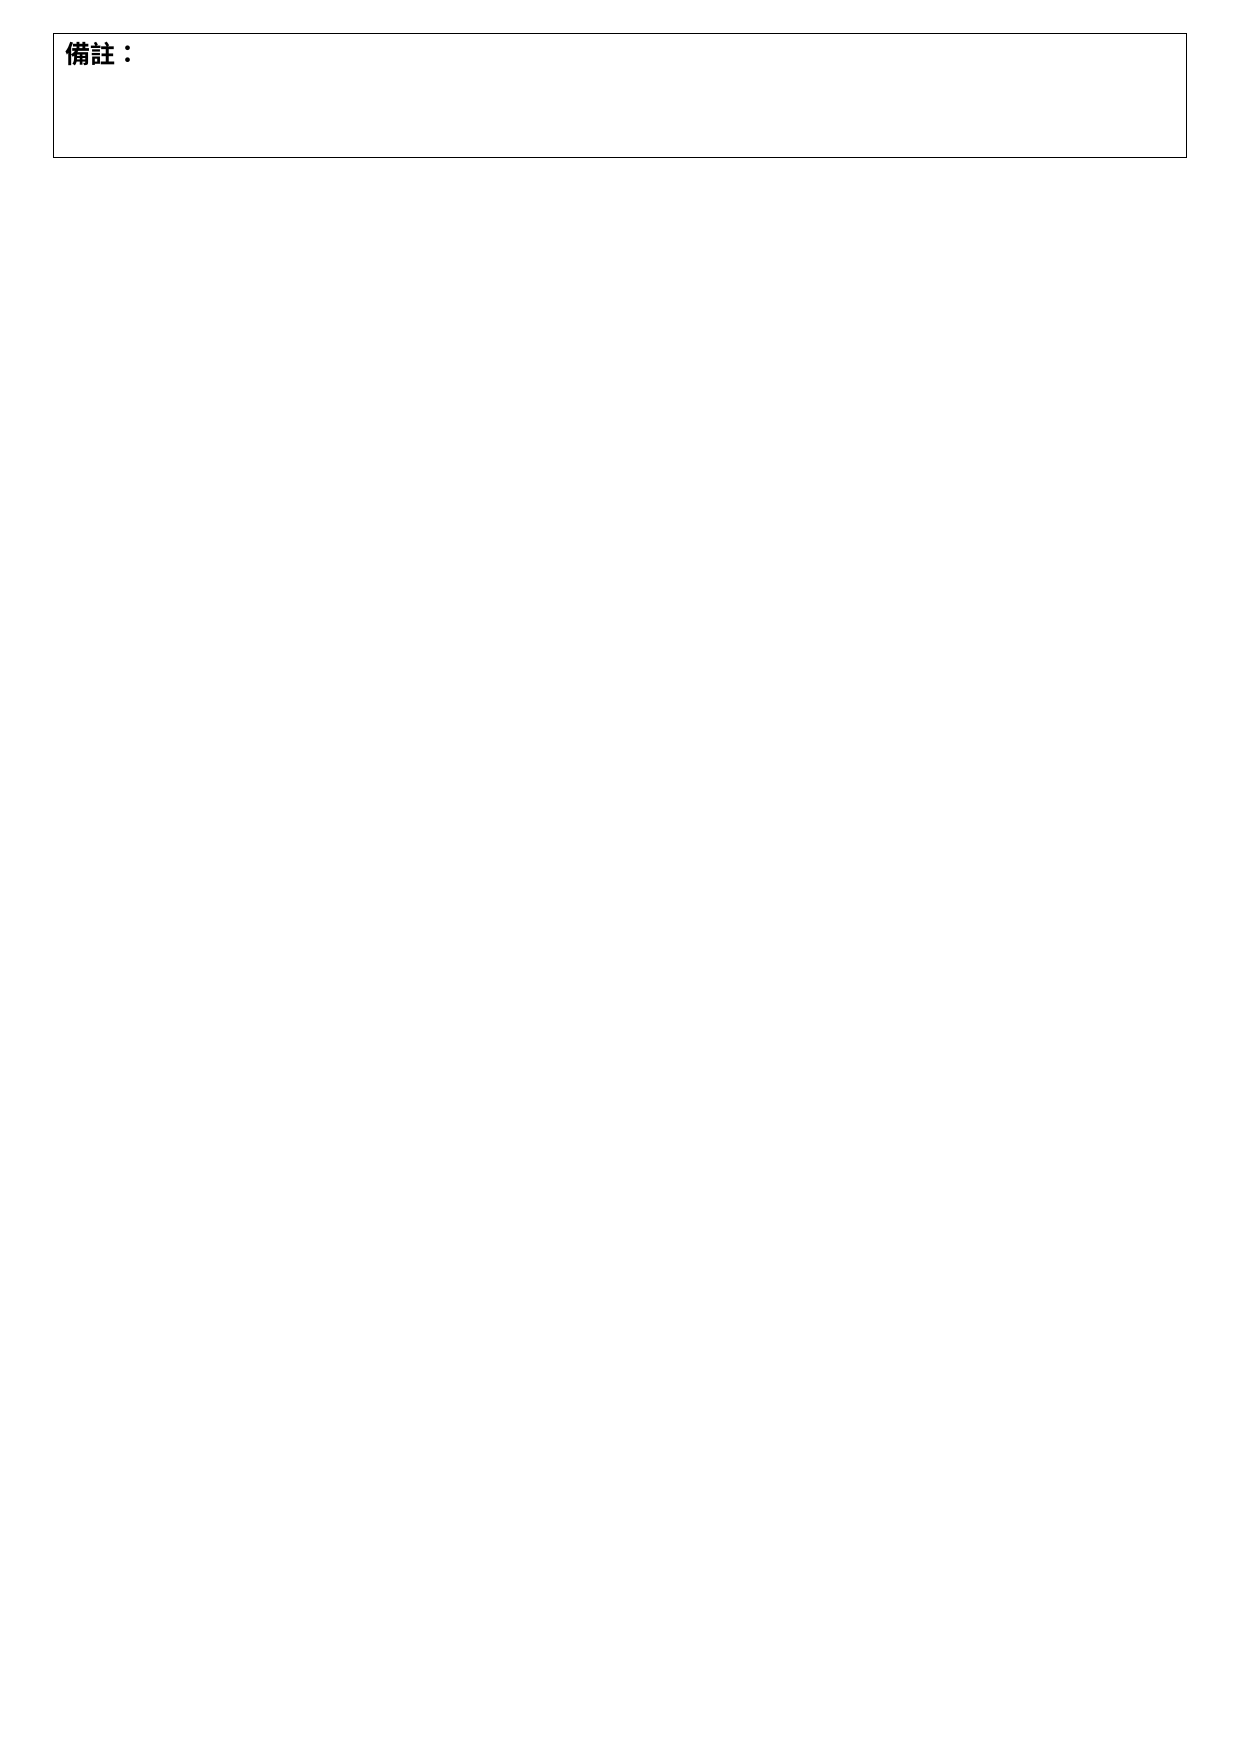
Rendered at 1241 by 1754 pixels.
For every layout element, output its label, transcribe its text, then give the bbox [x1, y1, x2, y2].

table_cell 備註： [54, 34, 1186, 157]
